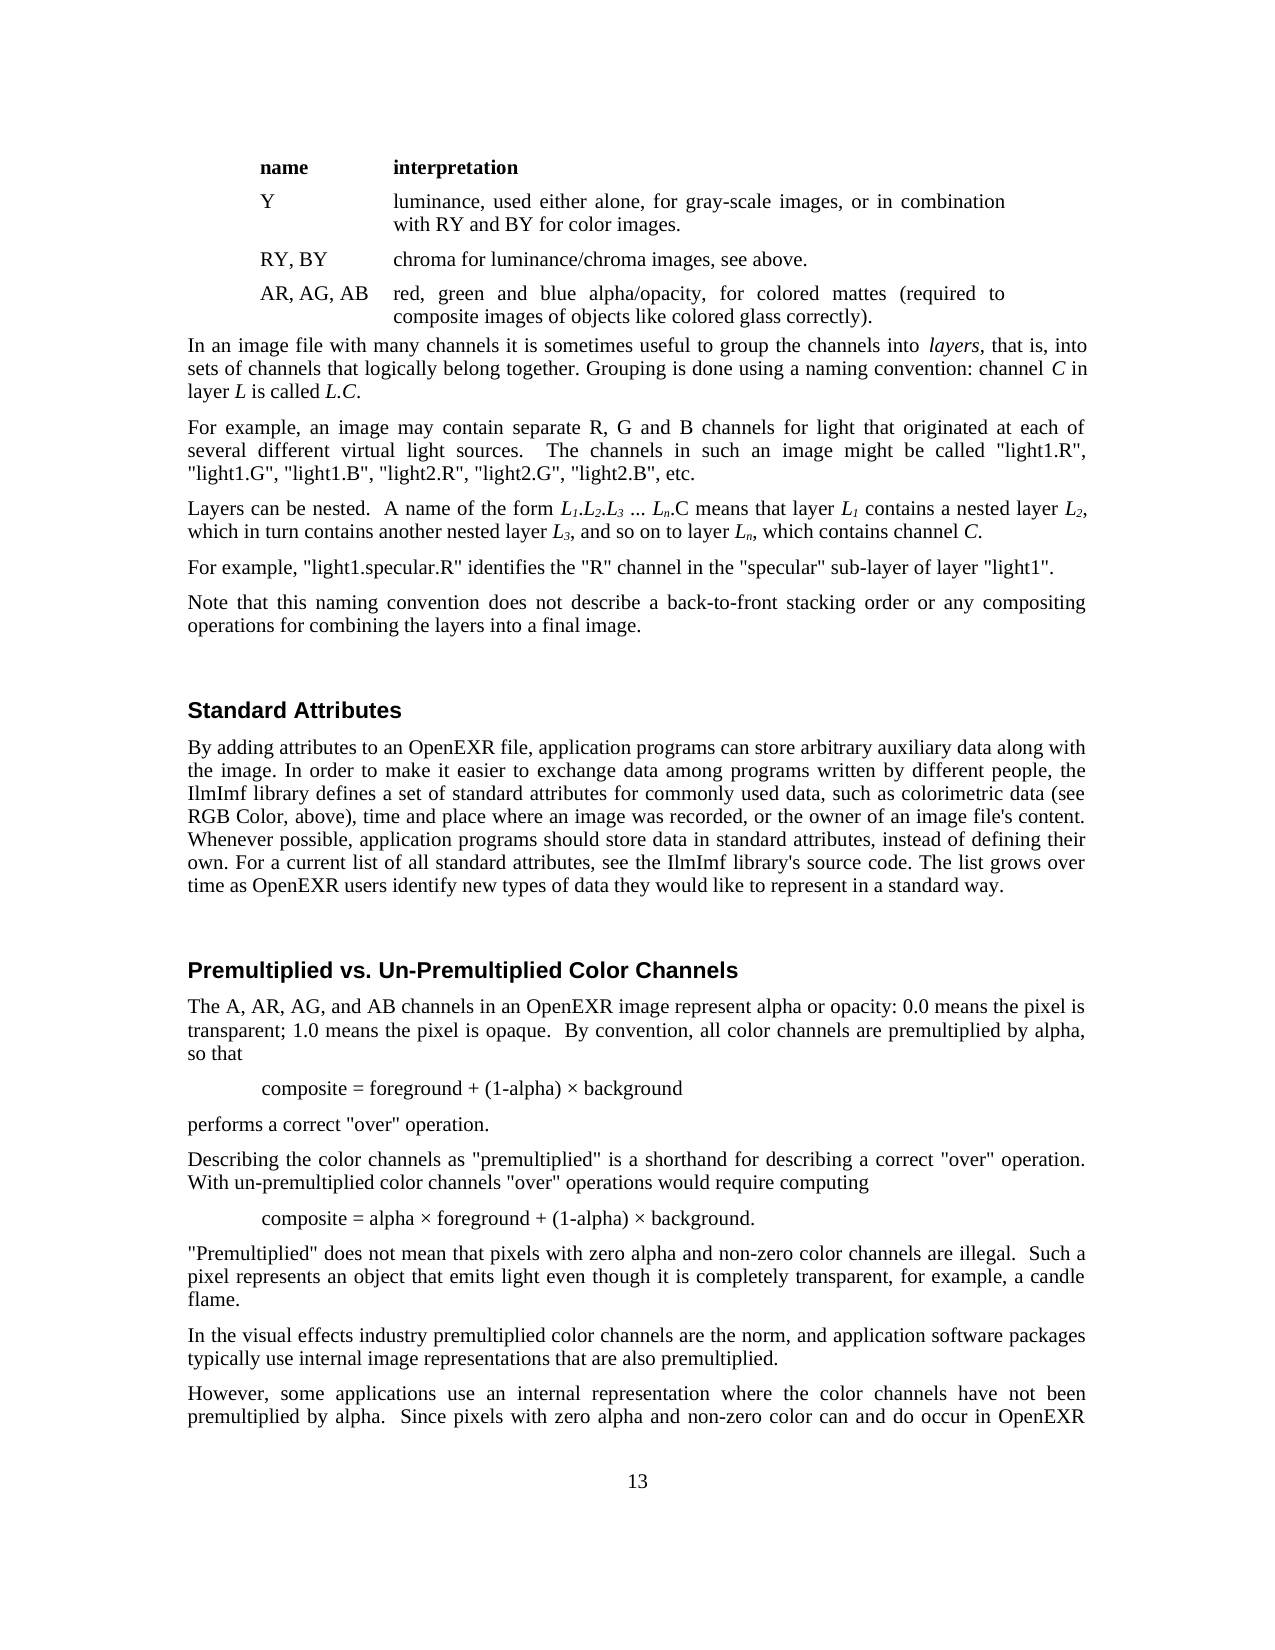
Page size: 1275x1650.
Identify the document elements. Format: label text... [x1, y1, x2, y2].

table_cell chroma for luminance/chroma images, see above. [387, 242, 1012, 276]
table_cell Y [254, 185, 387, 242]
text By adding attributes to an OpenEXR file, application programs can store arbitrary auxiliary data along with the image. In order to make it easier to exchange data among programs written by different people, the IlmImf library defines a set of standard attributes for commonly used data, such as colorimetric data (see RGB Color, above), time and place where an image was recorded, or the owner of an image file's content. Whenever possible, application programs should store data in standard attributes, instead of defining their own. For a current list of all standard attributes, see the IlmImf library's source code. The list grows over time as OpenEXR users identify new types of data they would like to represent in a standard way. [187, 736, 1087, 897]
text composite = foreground + (1-alpha) × background [187, 1077, 1087, 1100]
text For example, an image may contain separate R, G and B channels for light that originated at each of several different virtual light sources. The channels in such an image might be called "light1.R", "light1.G", "light1.B", "light2.R", "light2.G", "light2.B", etc. [187, 416, 1087, 484]
subtitle Premultiplied vs. Un-Premultiplied Color Channels [187, 957, 1087, 983]
subtitle Standard Attributes [187, 698, 1087, 723]
text For example, "light1.specular.R" identifies the "R" channel in the "specular" sub-layer of layer "light1". [187, 556, 1087, 579]
text However, some applications use an internal representation where the color channels have not been premultiplied by alpha. Since pixels with zero alpha and non-zero color can and do occur in OpenEXR [187, 1382, 1087, 1428]
text performs a correct "over" operation. [187, 1112, 1087, 1136]
text Note that this naming convention does not describe a back-to-front stacking order or any compositing operations for combining the layers into a final image. [187, 591, 1087, 637]
table_cell red, green and blue alpha/opacity, for colored mattes (required to composite images of objects like colored glass correctly). [387, 276, 1012, 334]
text Layers can be nested. A name of the form L1.L2.L3 ... Ln.C means that layer L1 contains a nested layer L2, which in turn contains another nested layer L3, and so on to layer Ln, which contains channel C. [187, 497, 1087, 543]
table_header interpretation [387, 150, 1012, 184]
text The A, AR, AG, and AB channels in an OpenEXR image represent alpha or opacity: 0.0 means the pixel is transparent; 1.0 means the pixel is opaque. By convention, all color channels are premultiplied by alpha, so that [187, 995, 1087, 1064]
table_header name [254, 150, 387, 184]
text Describing the color channels as "premultiplied" is a shorthand for describing a correct "over" operation. With un-premultiplied color channels "over" operations would require computing [187, 1148, 1087, 1194]
text In the visual effects industry premultiplied color channels are the norm, and application software packages typically use internal image representations that are also premultiplied. [187, 1324, 1087, 1370]
table_cell luminance, used either alone, for gray-scale images, or in combination with RY and BY for color images. [387, 185, 1012, 242]
text "Premultiplied" does not mean that pixels with zero alpha and non-zero color channels are illegal. Such a pixel represents an object that emits light even though it is completely transparent, for example, a candle flame. [187, 1242, 1087, 1311]
text In an image file with many channels it is sometimes useful to group the channels into layers, that is, into sets of channels that logically belong together. Grouping is done using a naming convention: channel C in layer L is called L.C. [187, 334, 1087, 403]
table_cell AR, AG, AB [254, 276, 387, 334]
text composite = alpha × foreground + (1-alpha) × background. [187, 1207, 1087, 1229]
table_cell RY, BY [254, 242, 387, 276]
